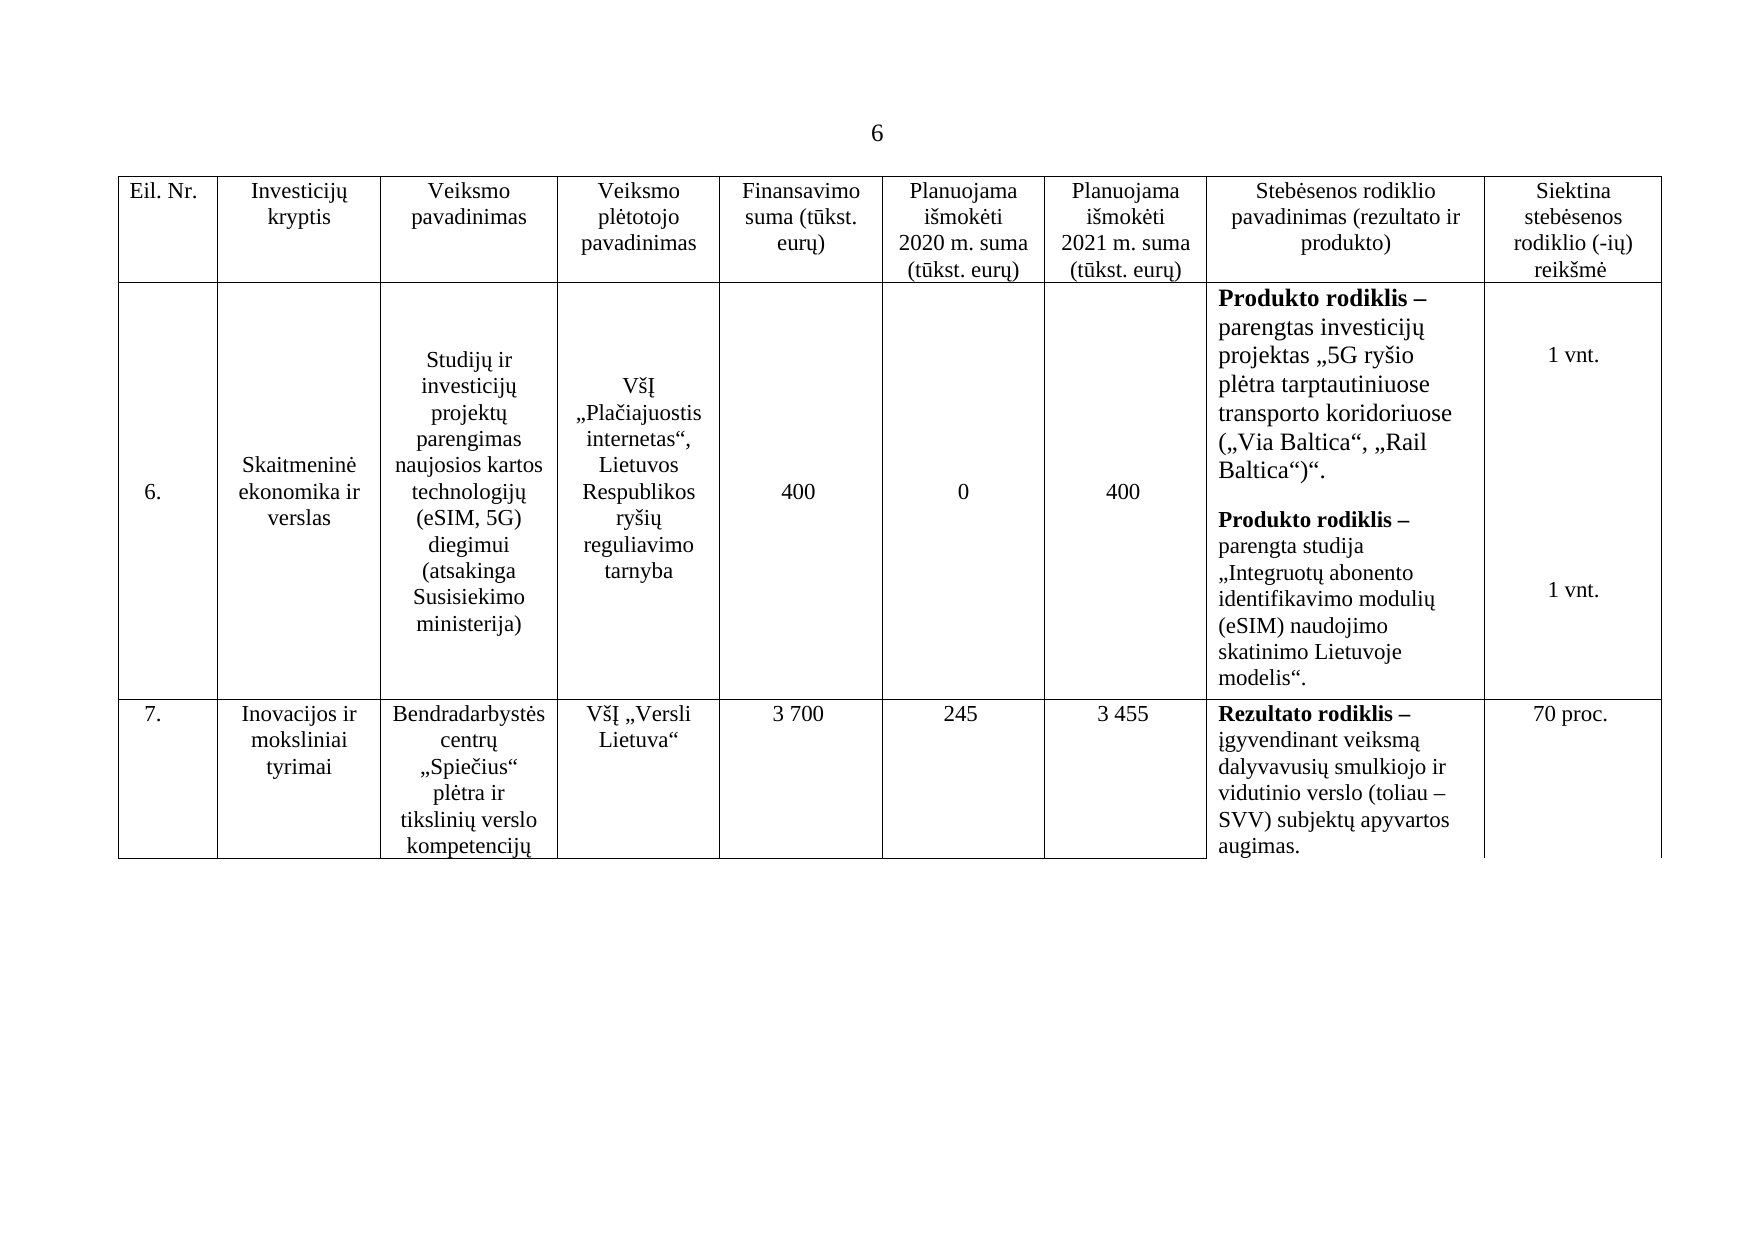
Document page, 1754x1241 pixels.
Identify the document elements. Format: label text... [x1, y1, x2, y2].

table_cell 400 [720, 283, 882, 699]
table_cell 3 455 [1045, 700, 1206, 858]
table_cell VšĮ „Plačiajuostis internetas“, Lietuvos Respublikos ryšių reguliavimo tarnyba [558, 283, 719, 699]
table_cell Inovacijos ir moksliniai tyrimai [218, 700, 380, 858]
table_cell Produkto rodiklis – parengtas investicijų projektas „5G ryšio plėtra tarptautiniuose transporto koridoriuose („Via Baltica“, „Rail Baltica“)“. [1207, 283, 1484, 505]
table_header Finansavimo suma (tūkst. eurų) [720, 177, 882, 282]
table_header Planuojama išmokėti 2020 m. suma (tūkst. eurų) [883, 177, 1044, 282]
table_cell 0 [883, 283, 1044, 699]
table_cell Produkto rodiklis – parengta studija „Integruotų abonento identifikavimo modulių (eSIM) naudojimo skatinimo Lietuvoje modelis“. [1207, 505, 1484, 699]
table_header Veiksmo pavadinimas [381, 177, 557, 282]
table_cell 400 [1045, 283, 1206, 699]
table_cell Rezultato rodiklis – įgyvendinant veiksmą dalyvavusių smulkiojo ir vidutinio verslo (toliau – SVV) subjektų apyvartos augimas. [1207, 700, 1484, 858]
table_cell 7. [119, 700, 217, 858]
table_cell 245 [883, 700, 1044, 858]
table_cell Skaitmeninė ekonomika ir verslas [218, 283, 380, 699]
table_header Siektina stebėsenos rodiklio (-ių) reikšmė [1485, 177, 1661, 282]
table_cell 70 proc. [1485, 700, 1661, 858]
table_cell Bendradarbystės centrų „Spiečius“ plėtra ir tikslinių verslo kompetencijų [381, 700, 557, 858]
table_cell VšĮ „Versli Lietuva“ [558, 700, 719, 858]
table_cell 1 vnt. [1485, 283, 1661, 505]
table_cell 6. [119, 283, 217, 699]
table_header Eil. Nr. [119, 177, 217, 282]
table_header Veiksmo plėtotojo pavadinimas [558, 177, 719, 282]
table_header Investicijų kryptis [218, 177, 380, 282]
table_cell 3 700 [720, 700, 882, 858]
table_header Planuojama išmokėti 2021 m. suma (tūkst. eurų) [1045, 177, 1206, 282]
table_header Stebėsenos rodiklio pavadinimas (rezultato ir produkto) [1207, 177, 1484, 282]
table_cell Studijų ir investicijų projektų parengimas naujosios kartos technologijų (eSIM, 5G) diegimui (atsakinga Susisiekimo ministerija) [381, 283, 557, 699]
table_cell 1 vnt. [1485, 505, 1661, 699]
